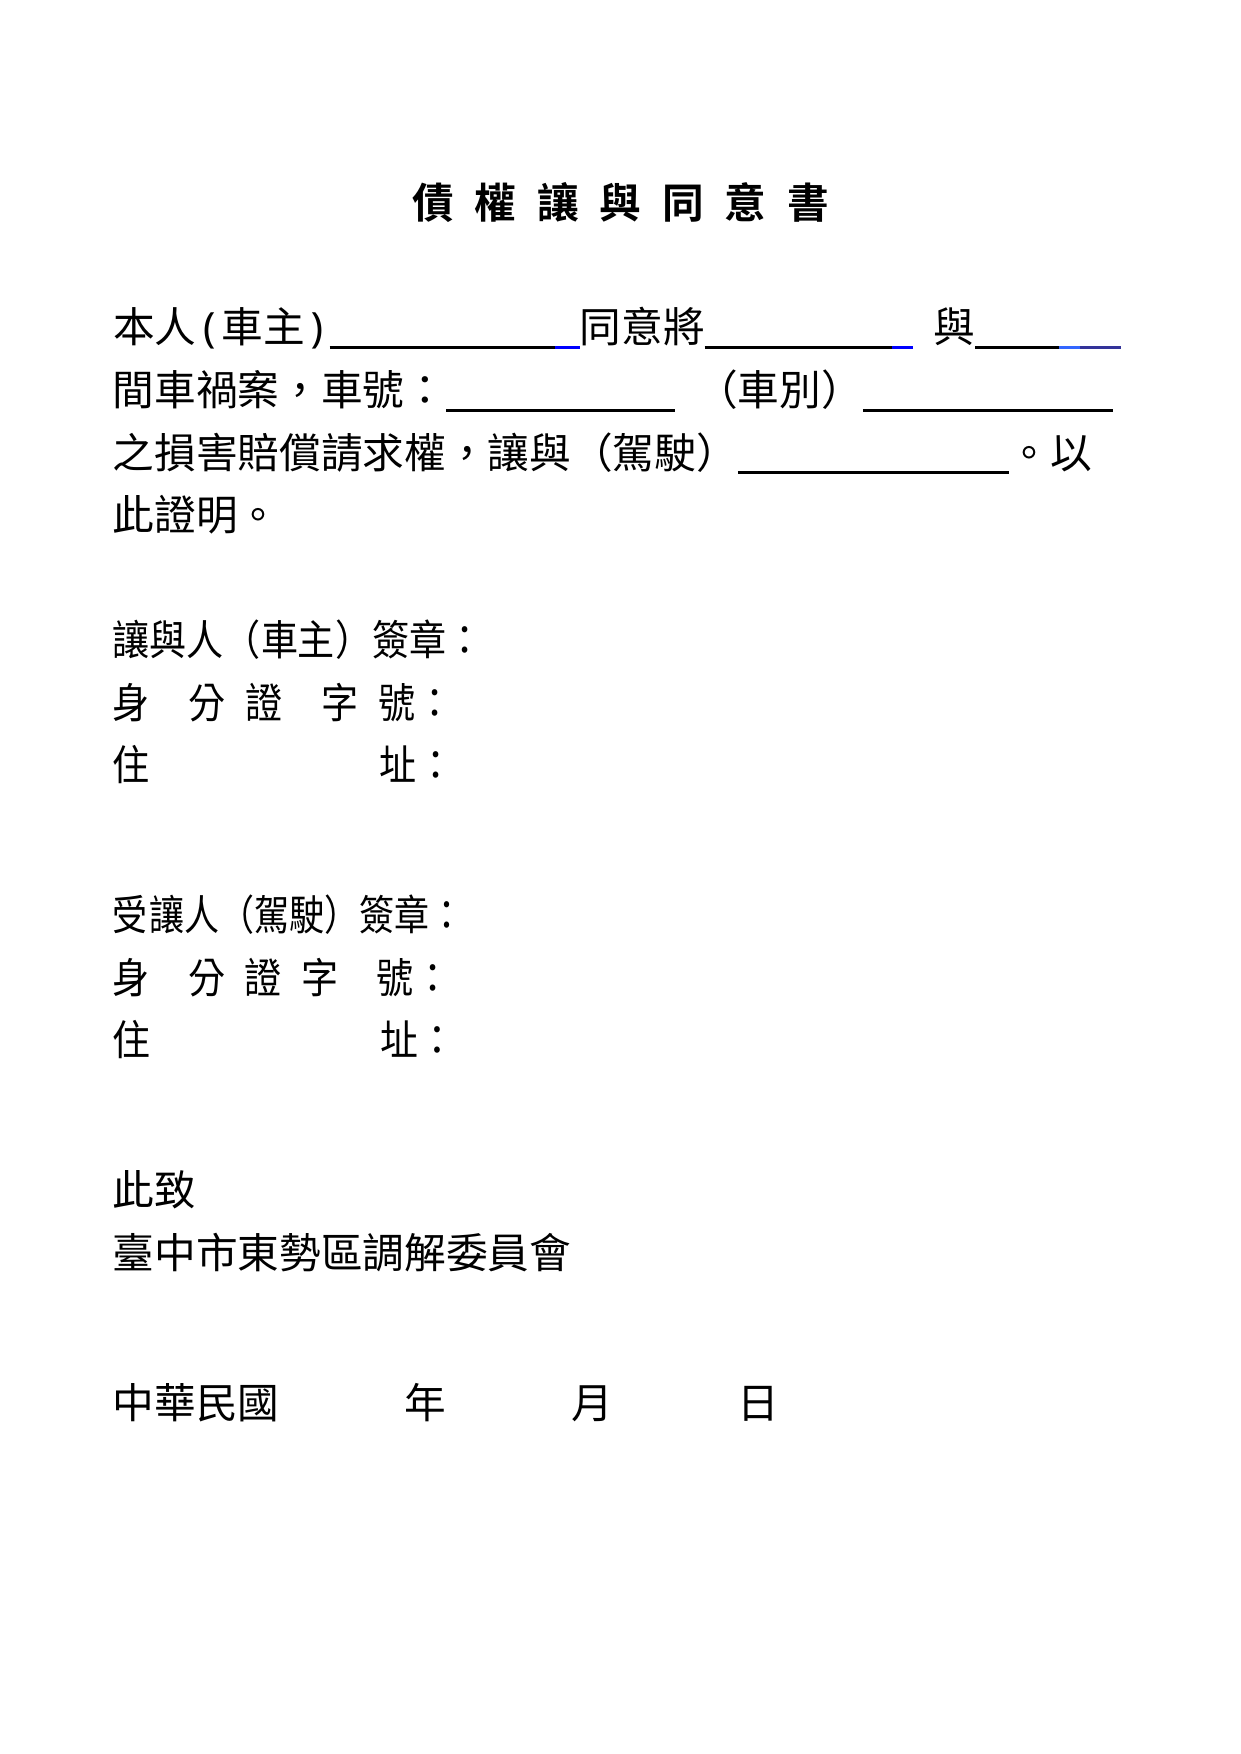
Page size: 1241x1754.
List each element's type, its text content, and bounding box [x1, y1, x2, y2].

text 受讓人（駕駛）簽章： [112, 871, 1128, 933]
text 住 址： [112, 721, 1128, 783]
text 中華民國 年 月 日 [112, 1358, 1128, 1421]
text 臺中市東勢區調解委員會 [112, 1208, 1128, 1271]
text 本人(車主) 同意將 與 間車禍案，車號： （車別） 之損害賠償請求權，讓與（駕駛） 。以此證明。 [113, 283, 1128, 533]
text 身 分 證 字 號： [112, 658, 1128, 721]
text 此致 [112, 1146, 1128, 1208]
text 讓與人（車主）簽章： [112, 596, 1128, 658]
text 住 址： [112, 996, 1128, 1058]
text 債 權 讓 與 同 意 書 [112, 158, 1128, 221]
text 身 分 證 字 號： [112, 933, 1128, 996]
